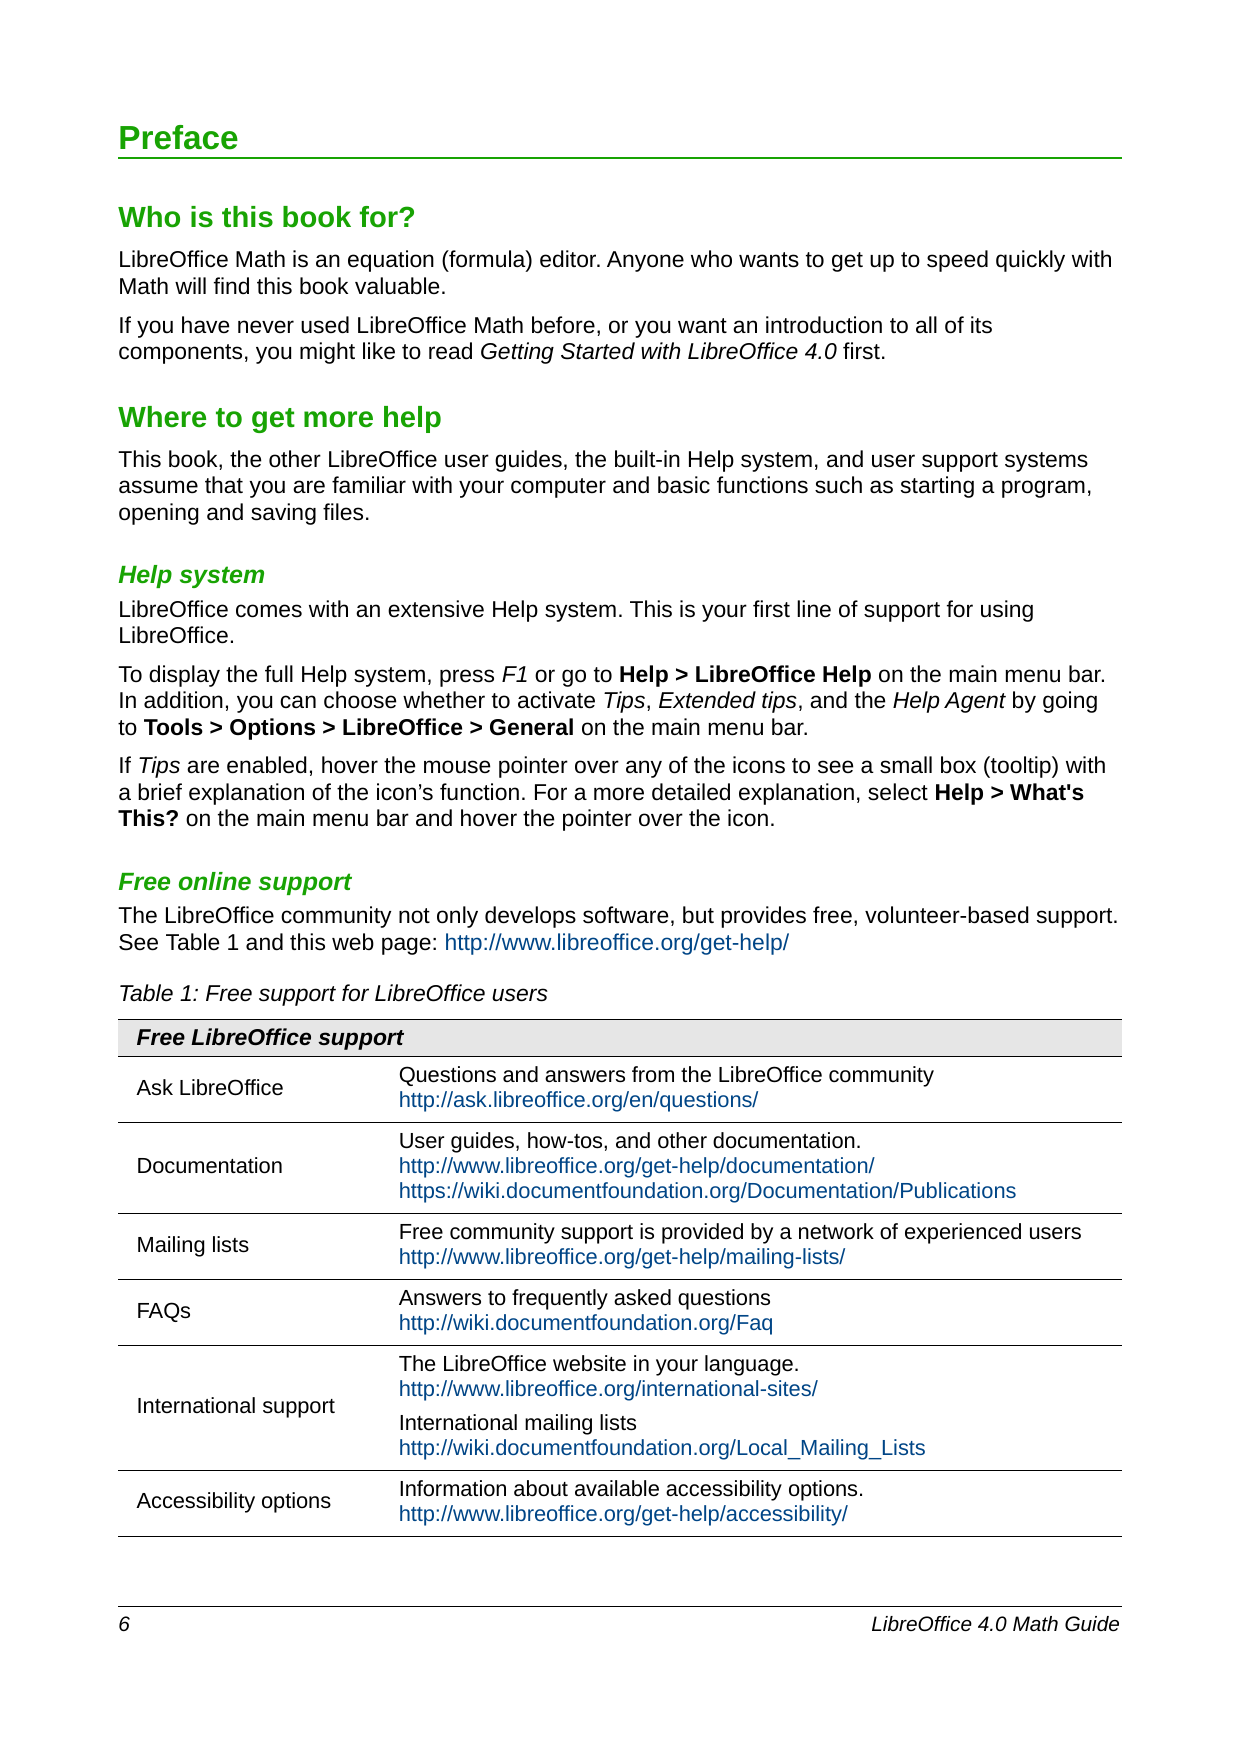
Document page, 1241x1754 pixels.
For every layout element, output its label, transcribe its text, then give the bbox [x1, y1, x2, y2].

text LibreOffice comes with an extensive Help system. This is your first line of support for using LibreOffice. [118, 596, 1122, 648]
table_cell International support [118, 1346, 380, 1470]
subtitle Help system [118, 560, 1122, 589]
text To display the full Help system, press F1 or go to Help > LibreOffice Help on the main menu bar. In addition, you can choose whether to activate Tips, Extended tips, and the Help Agent by going to Tools > Options > LibreOffice > General on the main menu bar. [118, 661, 1122, 740]
table_cell User guides, how-tos, and other documentation. http://www.libreoffice.org/get-help/documentation/ https://wiki.documentfoundation.org/Documentation/Publications [380, 1123, 1122, 1213]
table_cell Answers to frequently asked questions http://wiki.documentfoundation.org/Faq [380, 1280, 1122, 1345]
text If you have never used LibreOffice Math before, or you want an introduction to all of its components, you might like to read Getting Started with LibreOffice 4.0 first. [118, 312, 1122, 364]
text LibreOffice Math is an equation (formula) editor. Anyone who wants to get up to speed quickly with Math will find this book valuable. [118, 246, 1122, 299]
table_cell Documentation [118, 1123, 380, 1213]
table_header Free LibreOffice support [118, 1020, 1122, 1056]
text If Tips are enabled, hover the mouse pointer over any of the icons to see a small box (tooltip) with a brief explanation of the icon’s function. For a more detailed explanation, select Help > What's This? on the main menu bar and hover the pointer over the icon. [118, 752, 1122, 831]
table_cell FAQs [118, 1280, 380, 1345]
subtitle Preface [118, 118, 1122, 157]
text Table 1: Free support for LibreOffice users [118, 980, 1122, 1006]
table_cell Ask LibreOffice [118, 1057, 380, 1122]
table_cell Questions and answers from the LibreOffice community http://ask.libreoffice.org/en/questions/ [380, 1057, 1122, 1122]
table_cell Accessibility options [118, 1471, 380, 1536]
text The LibreOffice community not only develops software, but provides free, volunteer-based support. See Table 1 and this web page: http://www.libreoffice.org/get-help/ [118, 902, 1122, 955]
subtitle Where to get more help [118, 400, 1122, 433]
subtitle Free online support [118, 867, 1122, 896]
table_cell Mailing lists [118, 1214, 380, 1279]
table_cell Free community support is provided by a network of experienced users http://www.libreoffice.org/get-help/mailing-lists/ [380, 1214, 1122, 1279]
text This book, the other LibreOffice user guides, the built-in Help system, and user support systems assume that you are familiar with your computer and basic functions such as starting a program, opening and saving files. [118, 446, 1122, 525]
table_cell The LibreOffice website in your language. http://www.libreoffice.org/international-sites/ International mailing lists http://wiki.documentfoundation.org/Local_Mailing_Lists [380, 1346, 1122, 1470]
subtitle Who is this book for? [118, 201, 1122, 234]
table_cell Information about available accessibility options. http://www.libreoffice.org/get-help/accessibility/ [380, 1471, 1122, 1536]
